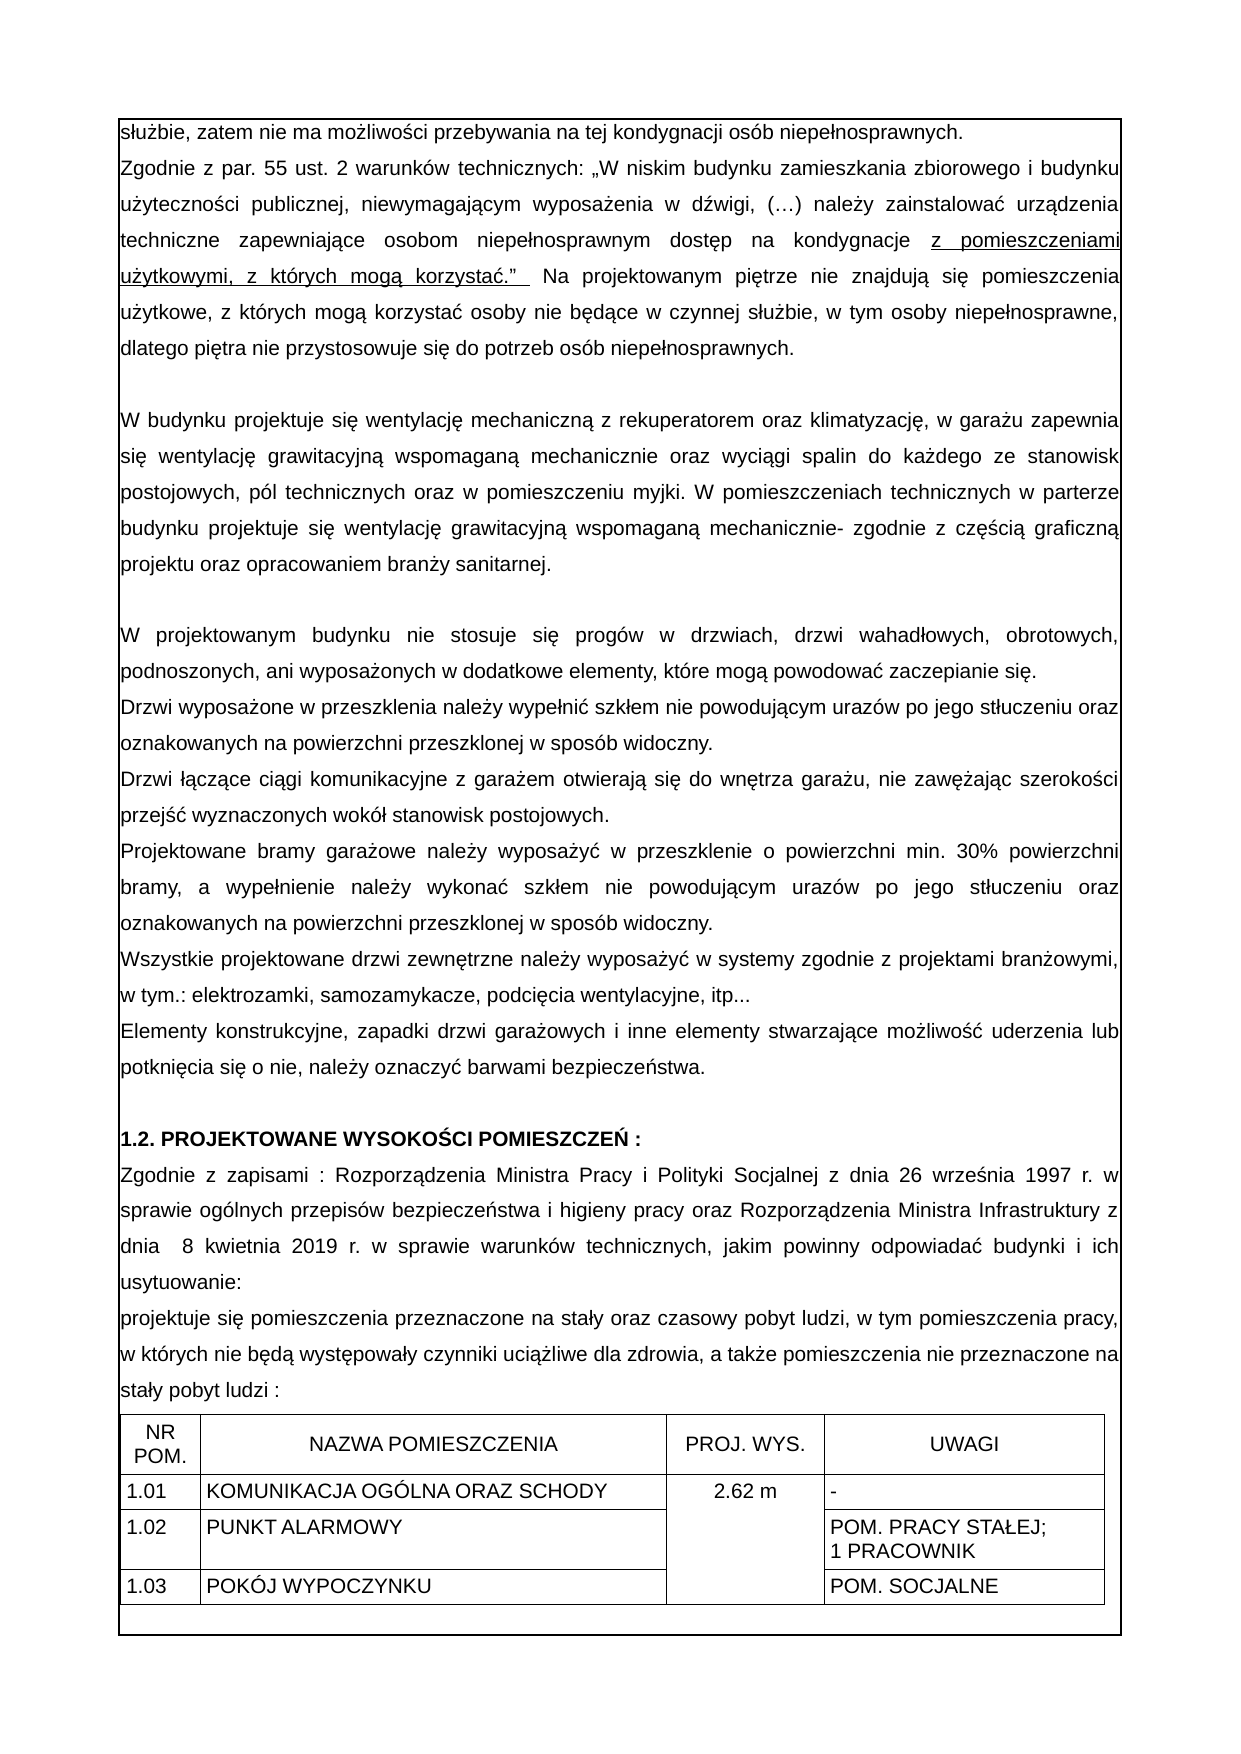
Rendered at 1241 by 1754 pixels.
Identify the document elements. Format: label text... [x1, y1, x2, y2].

text Drzwi łączące ciągi komunikacyjne z garażem otwierają się do wnętrza garażu, nie zawężając szerokości przejść wyznaczonych wokół stanowisk postojowych. [120, 767, 1120, 827]
table_header NR POM. [121, 1415, 200, 1473]
table_cell KOMUNIKACJA OGÓLNA ORAZ SCHODY [201, 1475, 666, 1509]
text służbie, zatem nie ma możliwości przebywania na tej kondygnacji osób niepełnosprawnych. [120, 120, 1120, 144]
text Wszystkie projektowane drzwi zewnętrzne należy wyposażyć w systemy zgodnie z projektami branżowymi, w tym.: elektrozamki, samozamykacze, podcięcia wentylacyjne, itp... [120, 947, 1120, 1007]
table_cell 2.62 m [667, 1475, 824, 1604]
table_header NAZWA POMIESZCZENIA [201, 1415, 666, 1473]
table_cell POM. PRACY STAŁEJ; 1 PRACOWNIK [825, 1510, 1104, 1568]
text Drzwi wyposażone w przeszklenia należy wypełnić szkłem nie powodującym urazów po jego stłuczeniu oraz oznakowanych na powierzchni przeszklonej w sposób widoczny. [120, 695, 1120, 755]
table_cell 1.01 [121, 1475, 200, 1509]
table_cell PUNKT ALARMOWY [201, 1510, 666, 1568]
table_cell POM. SOCJALNE [825, 1570, 1104, 1604]
text Projektowane bramy garażowe należy wyposażyć w przeszklenie o powierzchni min. 30% powierzchni bramy, a wypełnienie należy wykonać szkłem nie powodującym urazów po jego stłuczeniu oraz oznakowanych na powierzchni przeszklonej w sposób widoczny. [120, 839, 1120, 935]
text Elementy konstrukcyjne, zapadki drzwi garażowych i inne elementy stwarzające możliwość uderzenia lub potknięcia się o nie, należy oznaczyć barwami bezpieczeństwa. [120, 1019, 1120, 1078]
text projektuje się pomieszczenia przeznaczone na stały oraz czasowy pobyt ludzi, w tym pomieszczenia pracy, w których nie będą występowały czynniki uciążliwe dla zdrowia, a także pomieszczenia nie przeznaczone na stały pobyt ludzi : [120, 1306, 1120, 1402]
table_cell - [825, 1475, 1104, 1509]
text 1.2. PROJEKTOWANE WYSOKOŚCI POMIESZCZEŃ : [120, 1126, 1120, 1150]
table_cell 1.02 [121, 1510, 200, 1568]
text W budynku projektuje się wentylację mechaniczną z rekuperatorem oraz klimatyzację, w garażu zapewnia się wentylację grawitacyjną wspomaganą mechanicznie oraz wyciągi spalin do każdego ze stanowisk postojowych, pól technicznych oraz w pomieszczeniu myjki. W pomieszczeniach technicznych w parterze budynku projektuje się wentylację grawitacyjną wspomaganą mechanicznie- zgodnie z częścią graficzną projektu oraz opracowaniem branży sanitarnej. [120, 408, 1120, 575]
text Zgodnie z par. 55 ust. 2 warunków technicznych: „W niskim budynku zamieszkania zbiorowego i budynku użyteczności publicznej, niewymagającym wyposażenia w dźwigi, (…) należy zainstalować urządzenia techniczne zapewniające osobom niepełnosprawnym dostęp na kondygnacje z pomieszczeniami użytkowymi, z których mogą korzystać.” Na projektowanym piętrze nie znajdują się pomieszczenia użytkowe, z których mogą korzystać osoby nie będące w czynnej służbie, w tym osoby niepełnosprawne, dlatego piętra nie przystosowuje się do potrzeb osób niepełnosprawnych. [120, 156, 1120, 360]
table_header UWAGI [825, 1415, 1104, 1473]
table_cell POKÓJ WYPOCZYNKU [201, 1570, 666, 1604]
text Zgodnie z zapisami : Rozporządzenia Ministra Pracy i Polityki Socjalnej z dnia 26 września 1997 r. w sprawie ogólnych przepisów bezpieczeństwa i higieny pracy oraz Rozporządzenia Ministra Infrastruktury z dnia 8 kwietnia 2019 r. w sprawie warunków technicznych, jakim powinny odpowiadać budynki i ich usytuowanie: [120, 1162, 1120, 1294]
table_cell 1.03 [121, 1570, 200, 1604]
table_header PROJ. WYS. [667, 1415, 824, 1473]
text W projektowanym budynku nie stosuje się progów w drzwiach, drzwi wahadłowych, obrotowych, podnoszonych, ani wyposażonych w dodatkowe elementy, które mogą powodować zaczepianie się. [120, 623, 1120, 683]
